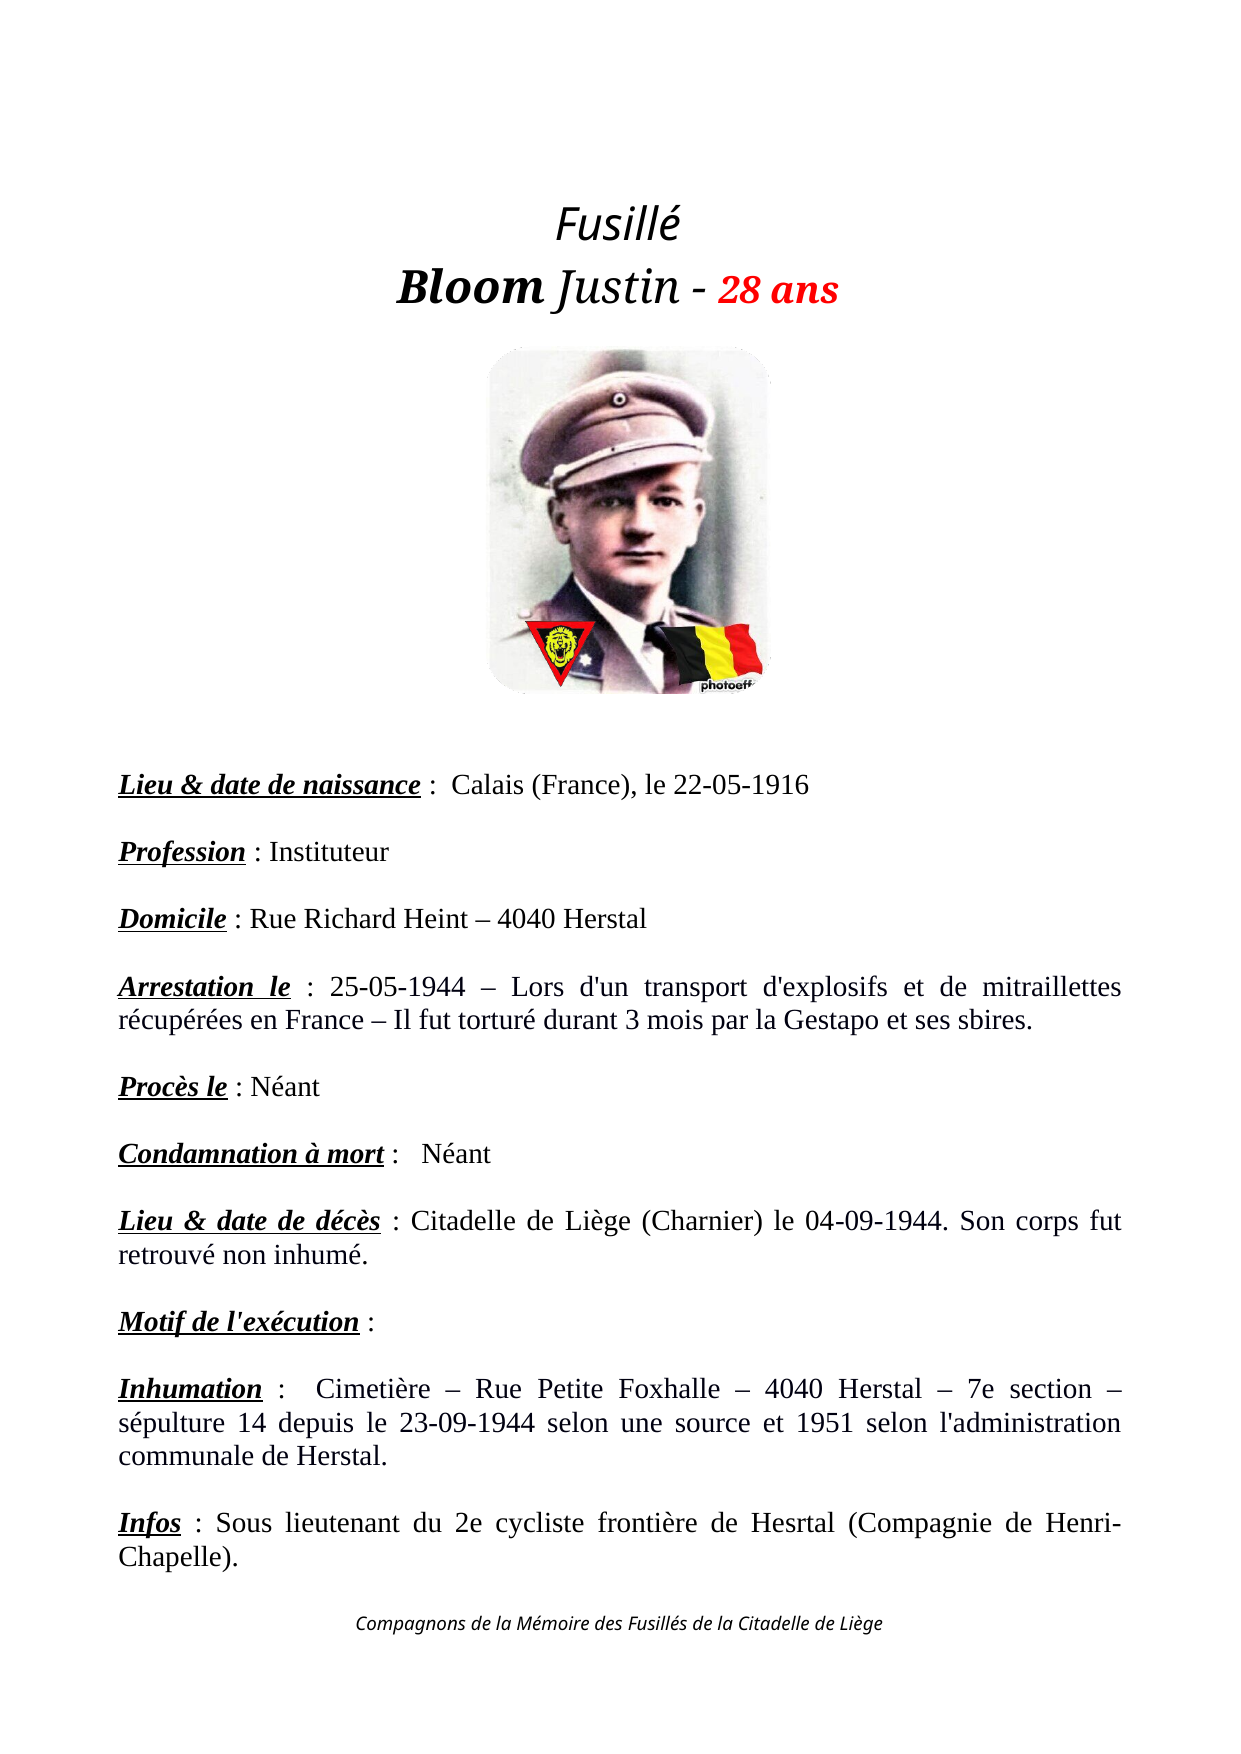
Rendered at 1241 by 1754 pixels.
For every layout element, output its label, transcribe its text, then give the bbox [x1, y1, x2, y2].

text Fusillé [118, 192, 1122, 254]
text Lieu & date de décès : Citadelle de Liège (Charnier) le 04-09-1944. Son corps fut retrouvé non inhumé. [118, 1203, 1122, 1271]
text Domicile : Rue Richard Heint – 4040 Herstal [118, 902, 1122, 935]
text Lieu & date de naissance : Calais (France), le 22-05-1916 [118, 767, 1122, 801]
text Inhumation : Cimetière – Rue Petite Foxhalle – 4040 Herstal – 7e section – sépulture 14 depuis le 23-09-1944 selon une source et 1951 selon l'administration communale de Herstal. [118, 1371, 1122, 1472]
text Procès le : Néant [118, 1069, 1122, 1103]
text Bloom Justin - 28 ans [118, 254, 1122, 317]
text Profession : Instituteur [118, 834, 1122, 868]
picture [485, 346, 771, 694]
text Condamnation à mort : Néant [118, 1136, 1122, 1170]
text Arrestation le : 25-05-1944 – Lors d'un transport d'explosifs et de mitraillettes récupérées en France – Il fut torturé durant 3 mois par la Gestapo et ses sbires. [118, 969, 1122, 1036]
text Motif de l'exécution : [118, 1304, 1122, 1338]
text Infos : Sous lieutenant du 2e cycliste frontière de Hesrtal (Compagnie de Henri-Chapelle). [118, 1505, 1122, 1572]
